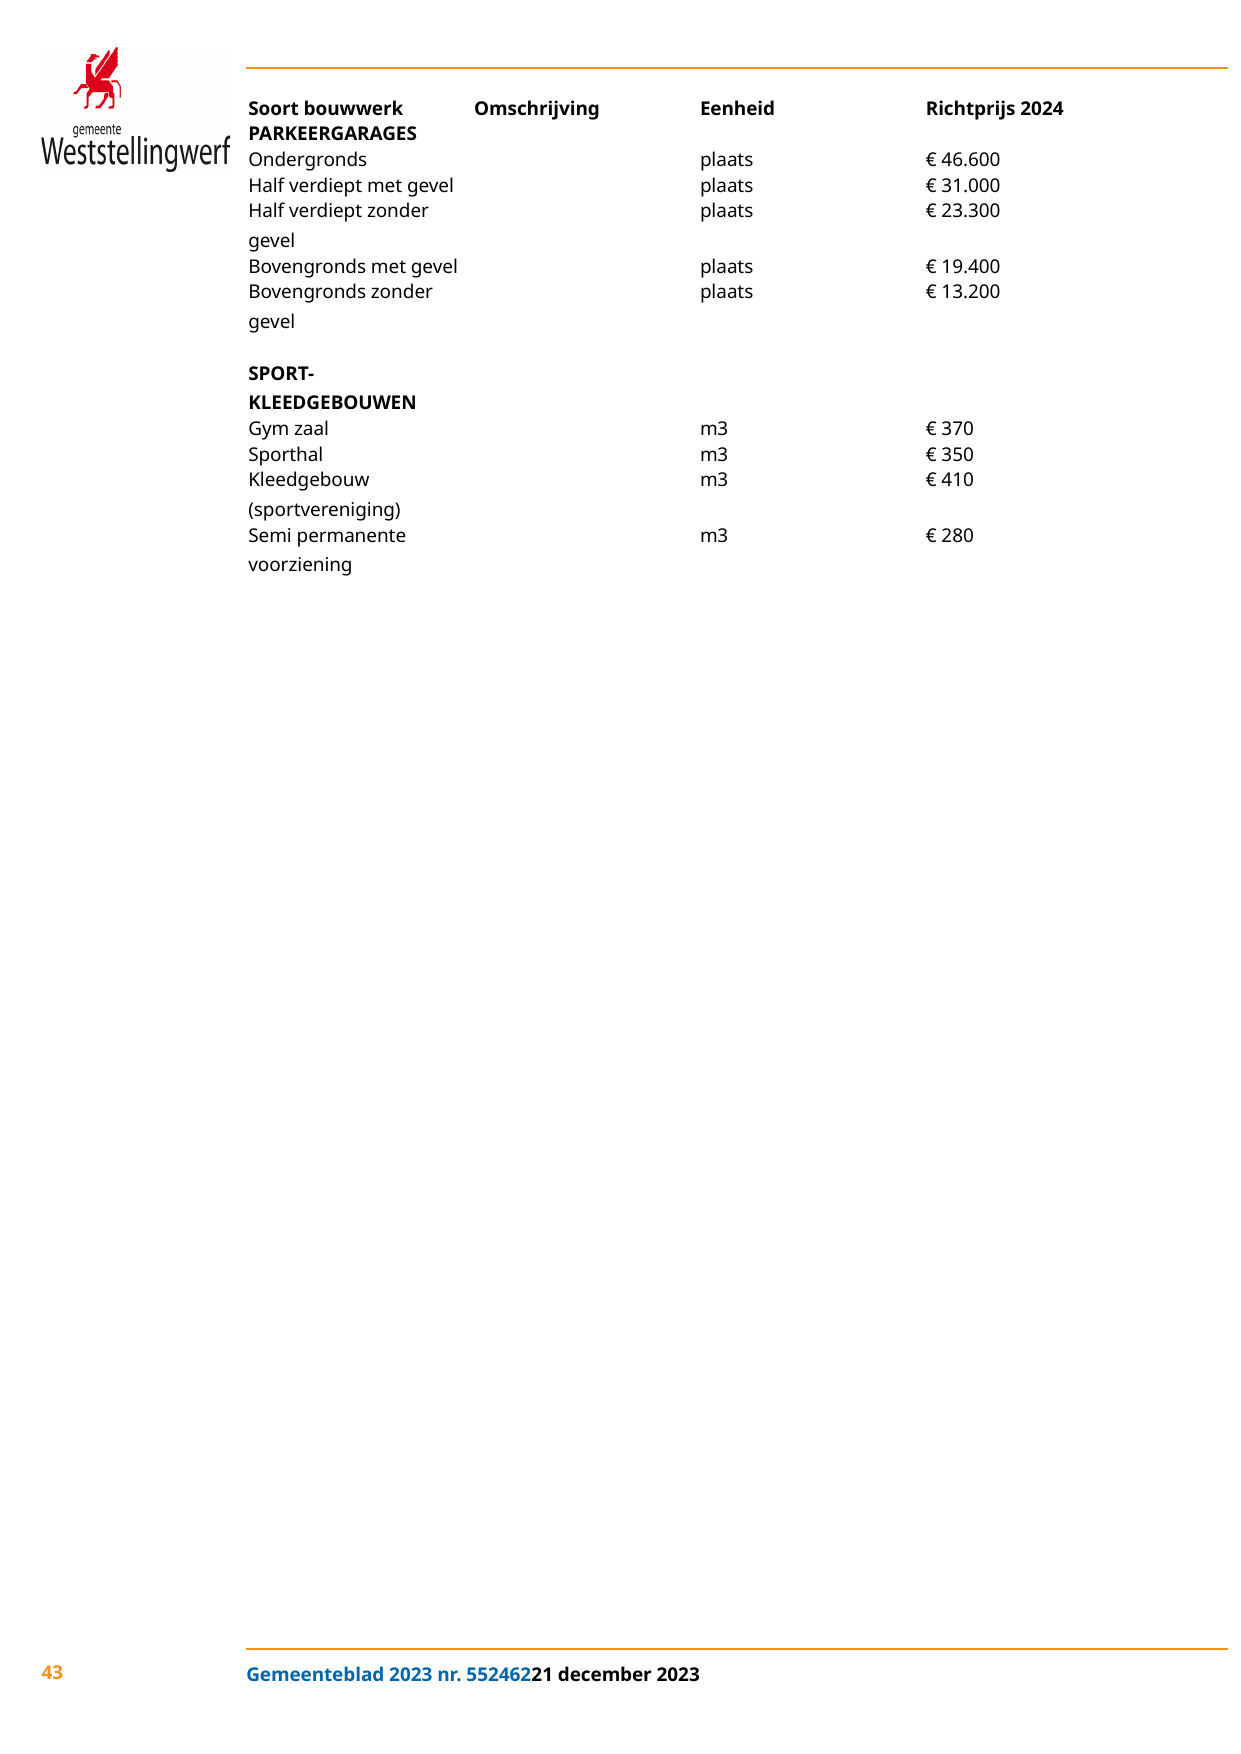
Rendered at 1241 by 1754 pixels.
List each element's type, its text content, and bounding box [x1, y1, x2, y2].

table_cell plaats [700, 172, 926, 198]
table_cell [474, 121, 700, 146]
table_cell [474, 522, 700, 577]
table_header Richtprijs 2024 [926, 95, 1152, 121]
table_cell Bovengronds zonder gevel [248, 279, 474, 334]
table_cell Kleedgebouw (sportvereniging) [248, 467, 474, 522]
table_cell [474, 198, 700, 253]
table_cell [474, 441, 700, 467]
table_cell [474, 360, 700, 415]
table_cell [474, 467, 700, 522]
table_cell [700, 121, 926, 146]
table_cell Ondergronds [248, 146, 474, 172]
table_cell € 350 [926, 441, 1152, 467]
table_cell [474, 279, 700, 334]
table_cell Half verdiept zonder gevel [248, 198, 474, 253]
table_cell plaats [700, 279, 926, 334]
table_cell PARKEERGARAGES [248, 121, 474, 146]
table_cell [474, 172, 700, 198]
table_cell plaats [700, 146, 926, 172]
table_cell € 13.200 [926, 279, 1152, 334]
table_cell [926, 121, 1152, 146]
table_cell [474, 415, 700, 441]
table_cell m3 [700, 441, 926, 467]
table_cell Bovengronds met gevel [248, 253, 474, 279]
table_cell € 46.600 [926, 146, 1152, 172]
table_cell [926, 360, 1152, 415]
table_cell Half verdiept met gevel [248, 172, 474, 198]
table_header Eenheid [700, 95, 926, 121]
table_cell m3 [700, 522, 926, 577]
table_header Omschrijving [474, 95, 700, 121]
table_cell € 280 [926, 522, 1152, 577]
table_cell € 19.400 [926, 253, 1152, 279]
table_cell [474, 146, 700, 172]
table_cell m3 [700, 467, 926, 522]
table_cell m3 [700, 415, 926, 441]
table_cell € 31.000 [926, 172, 1152, 198]
table_cell € 370 [926, 415, 1152, 441]
table_cell € 23.300 [926, 198, 1152, 253]
table_cell SPORT- KLEEDGEBOUWEN [248, 360, 474, 415]
table_cell € 410 [926, 467, 1152, 522]
table_cell [926, 334, 1152, 360]
table_header Soort bouwwerk [248, 95, 474, 121]
table_cell [248, 334, 474, 360]
table_cell [700, 334, 926, 360]
table_cell Gym zaal [248, 415, 474, 441]
picture [41, 47, 231, 172]
table_cell [474, 253, 700, 279]
table_cell [474, 334, 700, 360]
table_cell plaats [700, 253, 926, 279]
table_cell Semi permanente voorziening [248, 522, 474, 577]
table_cell Sporthal [248, 441, 474, 467]
table_cell [700, 360, 926, 415]
table_cell plaats [700, 198, 926, 253]
